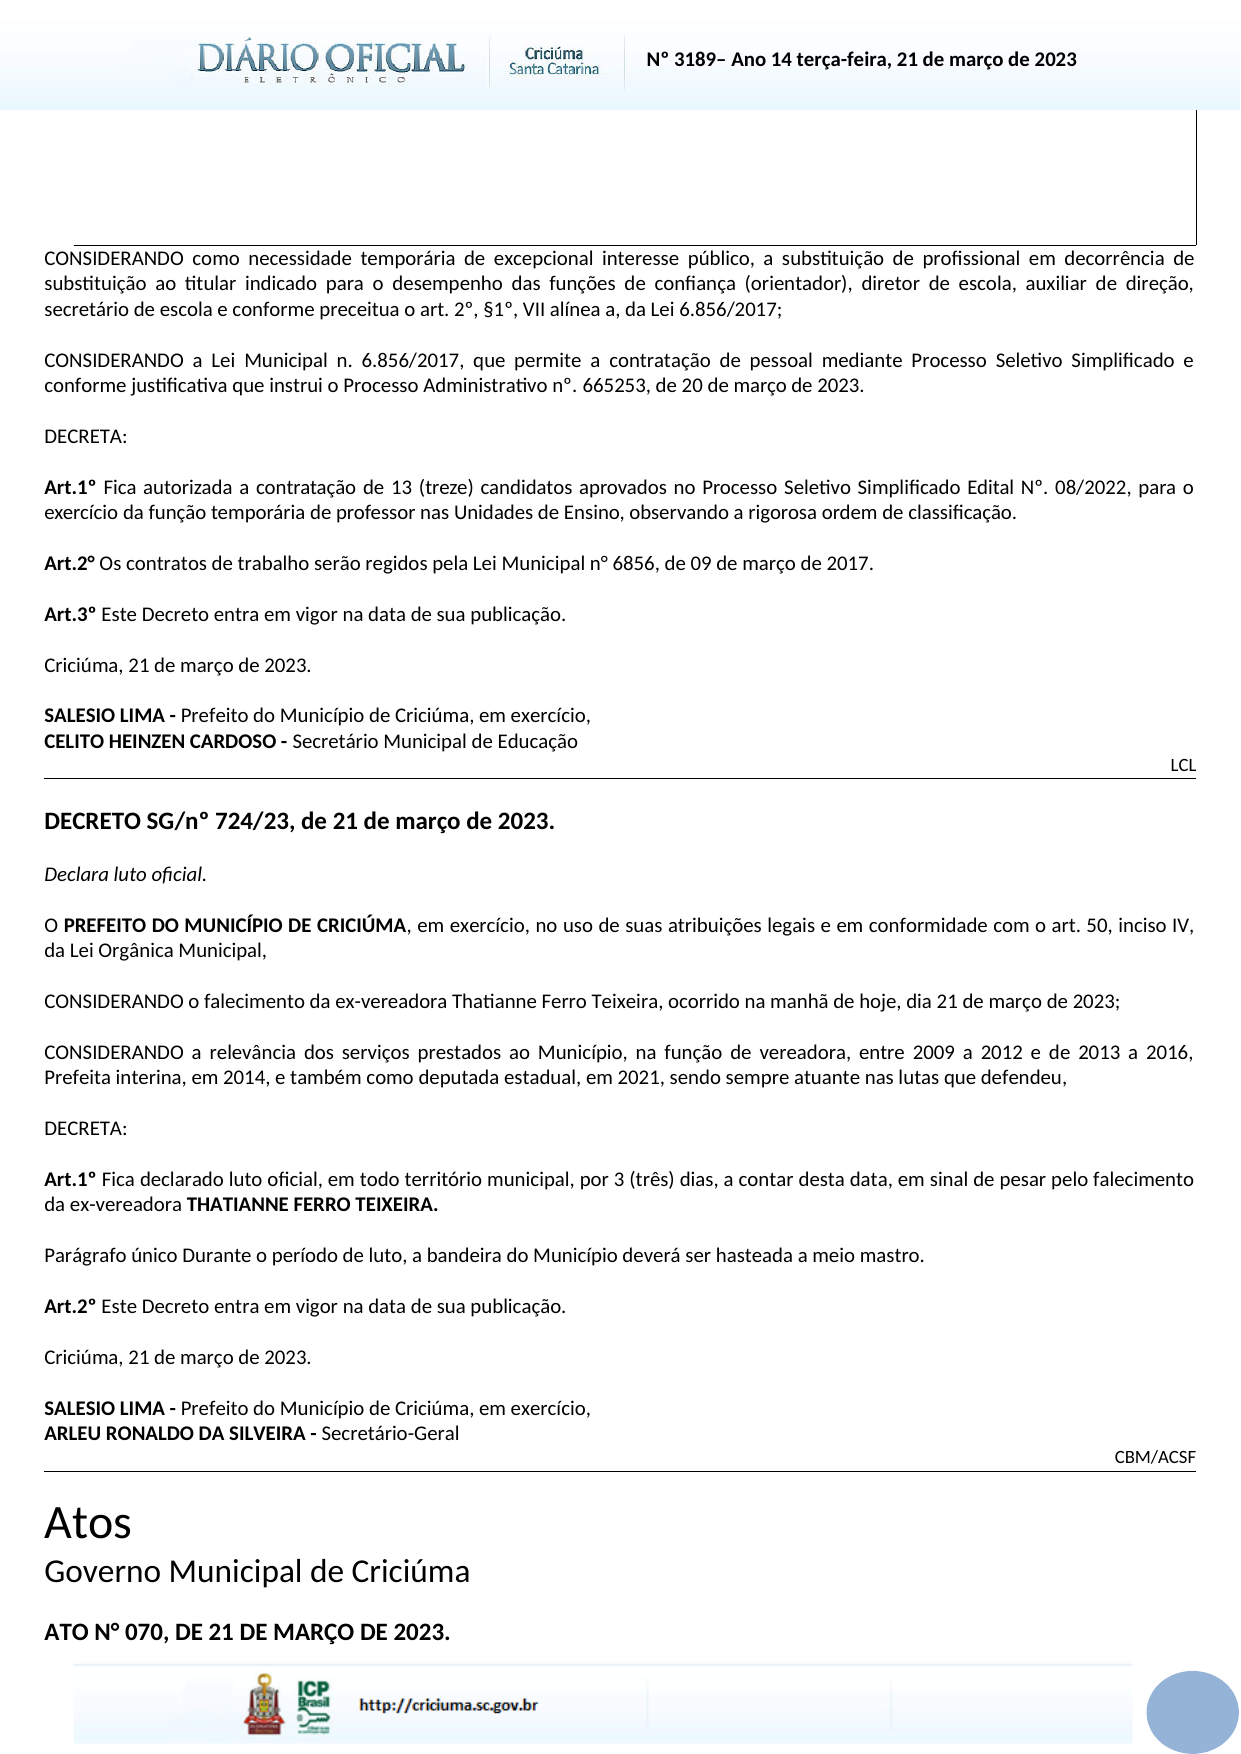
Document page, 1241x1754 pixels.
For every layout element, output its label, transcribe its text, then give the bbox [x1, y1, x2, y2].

text O PREFEITO DO MUNICÍPIO DE CRICIÚMA, em exercício, no uso de suas atribuições legais e em conformidade com o art. 50, inciso IV, da Lei Orgânica Municipal, [44, 912, 1196, 963]
text ARLEU RONALDO DA SILVEIRA - Secretário-Geral [44, 1420, 1240, 1446]
text DECRETA: [44, 1115, 1196, 1141]
text Governo Municipal de Criciúma [44, 1550, 1196, 1591]
text CONSIDERANDO a relevância dos serviços prestados ao Município, na função de vereadora, entre 2009 a 2012 e de 2013 a 2016, Prefeita interina, em 2014, e também como deputada estadual, em 2021, sendo sempre atuante nas lutas que defendeu, [44, 1039, 1196, 1090]
text SALESIO LIMA - Prefeito do Município de Criciúma, em exercício, [44, 1395, 1240, 1420]
text SALESIO LIMA - Prefeito do Município de Criciúma, em exercício, [44, 703, 1196, 728]
text Declara luto oficial. [44, 861, 1196, 886]
text Parágrafo único Durante o período de luto, a bandeira do Município deverá ser hasteada a meio mastro. [44, 1242, 1196, 1268]
text DECRETA: [44, 423, 1196, 448]
text CONSIDERANDO o falecimento da ex-vereadora Thatianne Ferro Teixeira, ocorrido na manhã de hoje, dia 21 de março de 2023; [44, 988, 1196, 1013]
text Art.1º Fica autorizada a contratação de 13 (treze) candidatos aprovados no Processo Seletivo Simplificado Edital Nº. 08/2022, para o exercício da função temporária de professor nas Unidades de Ensino, observando a rigorosa ordem de classificação. [44, 474, 1196, 525]
text ATO N° 070, DE 21 DE MARÇO DE 2023. [44, 1617, 1181, 1647]
text CBM/ACSF [44, 1446, 1196, 1471]
text CONSIDERANDO a Lei Municipal n. 6.856/2017, que permite a contratação de pessoal mediante Processo Seletivo Simplificado e conforme justificativa que instrui o Processo Administrativo nº. 665253, de 20 de março de 2023. [44, 347, 1196, 398]
text Criciúma, 21 de março de 2023. [44, 1344, 1194, 1369]
text CELITO HEINZEN CARDOSO - Secretário Municipal de Educação [44, 728, 1196, 753]
text Atos [44, 1492, 1196, 1550]
text Criciúma, 21 de março de 2023. [44, 652, 1196, 677]
text Art.1º Fica declarado luto oficial, em todo território municipal, por 3 (três) dias, a contar desta data, em sinal de pesar pelo falecimento da ex-vereadora THATIANNE FERRO TEIXEIRA. [44, 1166, 1196, 1217]
text LCL [44, 753, 1196, 778]
text CONSIDERANDO como necessidade temporária de excepcional interesse público, a substituição de profissional em decorrência de substituição ao titular indicado para o desempenho das funções de confiança (orientador), diretor de escola, auxiliar de direção, secretário de escola e conforme preceitua o art. 2º, §1º, VII alínea a, da Lei 6.856/2017; [44, 245, 1196, 321]
text Art.2º Este Decreto entra em vigor na data de sua publicação. [44, 1293, 1196, 1318]
text Art.3º Este Decreto entra em vigor na data de sua publicação. [44, 601, 1196, 626]
text DECRETO SG/nº 724/23, de 21 de março de 2023. [44, 805, 1196, 836]
text Art.2° Os contratos de trabalho serão regidos pela Lei Municipal n° 6856, de 09 de março de 2017. [44, 550, 1196, 576]
